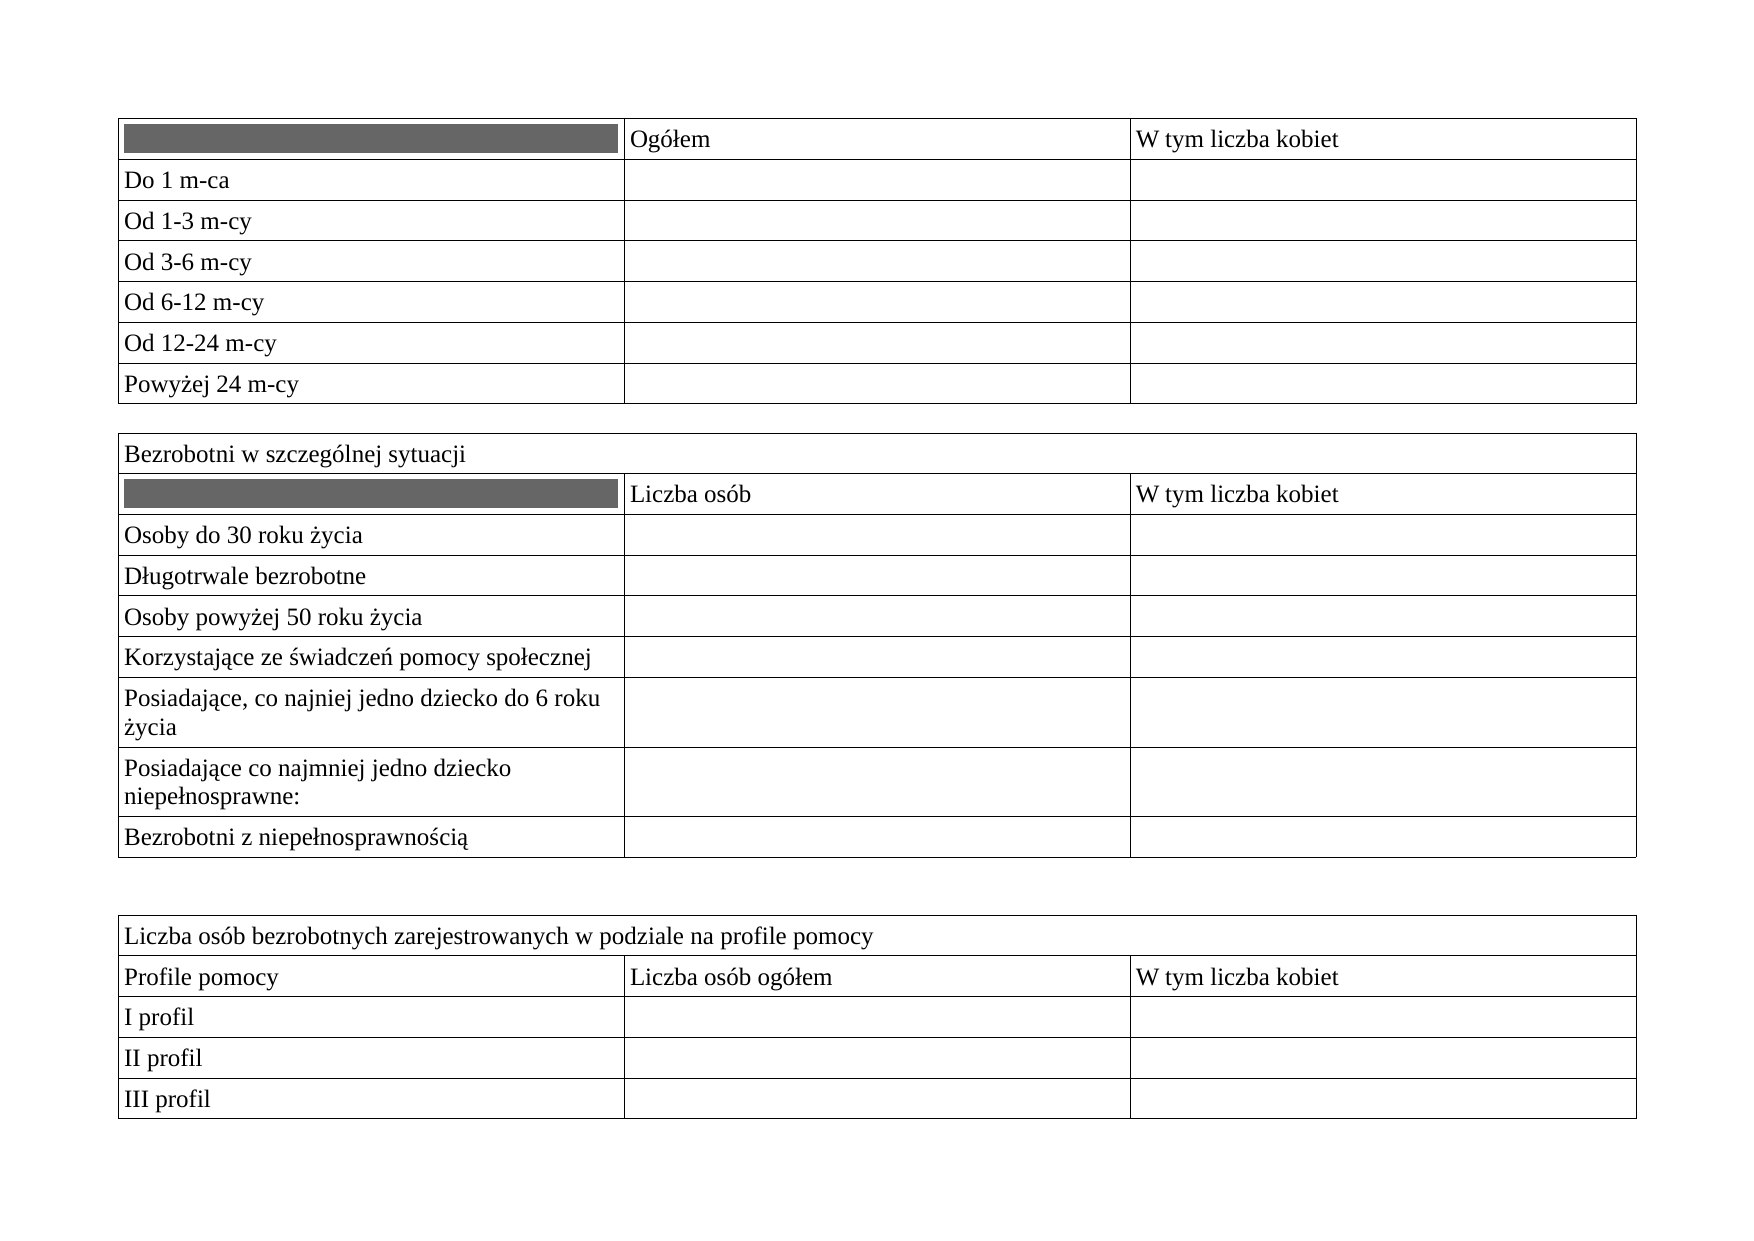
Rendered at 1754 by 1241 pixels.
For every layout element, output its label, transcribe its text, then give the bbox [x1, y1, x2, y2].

table_cell [625, 1038, 1130, 1077]
table_cell [625, 637, 1130, 677]
table_cell III profil [119, 1079, 624, 1118]
table_cell Powyżej 24 m-cy [119, 364, 624, 403]
table_cell [119, 119, 624, 159]
table_cell [1131, 160, 1636, 199]
table_cell [625, 817, 1130, 857]
table_cell [625, 160, 1130, 199]
table_cell Od 12-24 m-cy [119, 323, 624, 362]
table_cell I profil [119, 997, 624, 1037]
table_cell [1131, 556, 1636, 595]
table_cell [625, 515, 1130, 555]
table_cell [625, 678, 1130, 746]
table_cell [1131, 596, 1636, 636]
table_cell II profil [119, 1038, 624, 1077]
table_cell Liczba osób [625, 474, 1130, 514]
table_cell Korzystające ze świadczeń pomocy społecznej [119, 637, 624, 677]
table_cell [1131, 1038, 1636, 1077]
table_cell Ogółem [625, 119, 1130, 159]
table_cell W tym liczba kobiet [1131, 474, 1636, 514]
table_header Liczba osób bezrobotnych zarejestrowanych w podziale na profile pomocy [119, 916, 1636, 955]
table_cell [1131, 515, 1636, 555]
table_cell Liczba osób ogółem [625, 956, 1130, 996]
table_cell [625, 241, 1130, 281]
table_cell Od 3-6 m-cy [119, 241, 624, 281]
table_cell [625, 201, 1130, 240]
table_cell Posiadające co najmniej jedno dziecko niepełnosprawne: [119, 748, 624, 816]
table_cell Osoby powyżej 50 roku życia [119, 596, 624, 636]
table_cell [1131, 241, 1636, 281]
table_cell [1131, 637, 1636, 677]
table_cell [625, 364, 1130, 403]
table_header Bezrobotni w szczególnej sytuacji [119, 434, 1636, 473]
table_cell [1131, 282, 1636, 322]
table_cell Osoby do 30 roku życia [119, 515, 624, 555]
table_cell [1131, 997, 1636, 1037]
table_cell [1131, 678, 1636, 746]
table_cell Długotrwale bezrobotne [119, 556, 624, 595]
table_cell [1131, 1079, 1636, 1118]
table_cell [1131, 748, 1636, 816]
table_cell [1131, 201, 1636, 240]
table_cell W tym liczba kobiet [1131, 956, 1636, 996]
table_cell [1131, 323, 1636, 362]
table_cell Profile pomocy [119, 956, 624, 996]
table_cell [625, 596, 1130, 636]
table_cell Bezrobotni z niepełnosprawnością [119, 817, 624, 857]
table_cell [625, 282, 1130, 322]
table_cell W tym liczba kobiet [1131, 119, 1636, 159]
table_cell [1131, 364, 1636, 403]
table_cell [625, 1079, 1130, 1118]
table_cell Do 1 m-ca [119, 160, 624, 199]
table_cell Od 1-3 m-cy [119, 201, 624, 240]
table_cell [119, 474, 624, 514]
table_cell [625, 748, 1130, 816]
table_cell [1131, 817, 1636, 857]
table_cell Od 6-12 m-cy [119, 282, 624, 322]
table_cell [625, 997, 1130, 1037]
table_cell [625, 323, 1130, 362]
table_cell Posiadające, co najniej jedno dziecko do 6 roku życia [119, 678, 624, 746]
table_cell [625, 556, 1130, 595]
